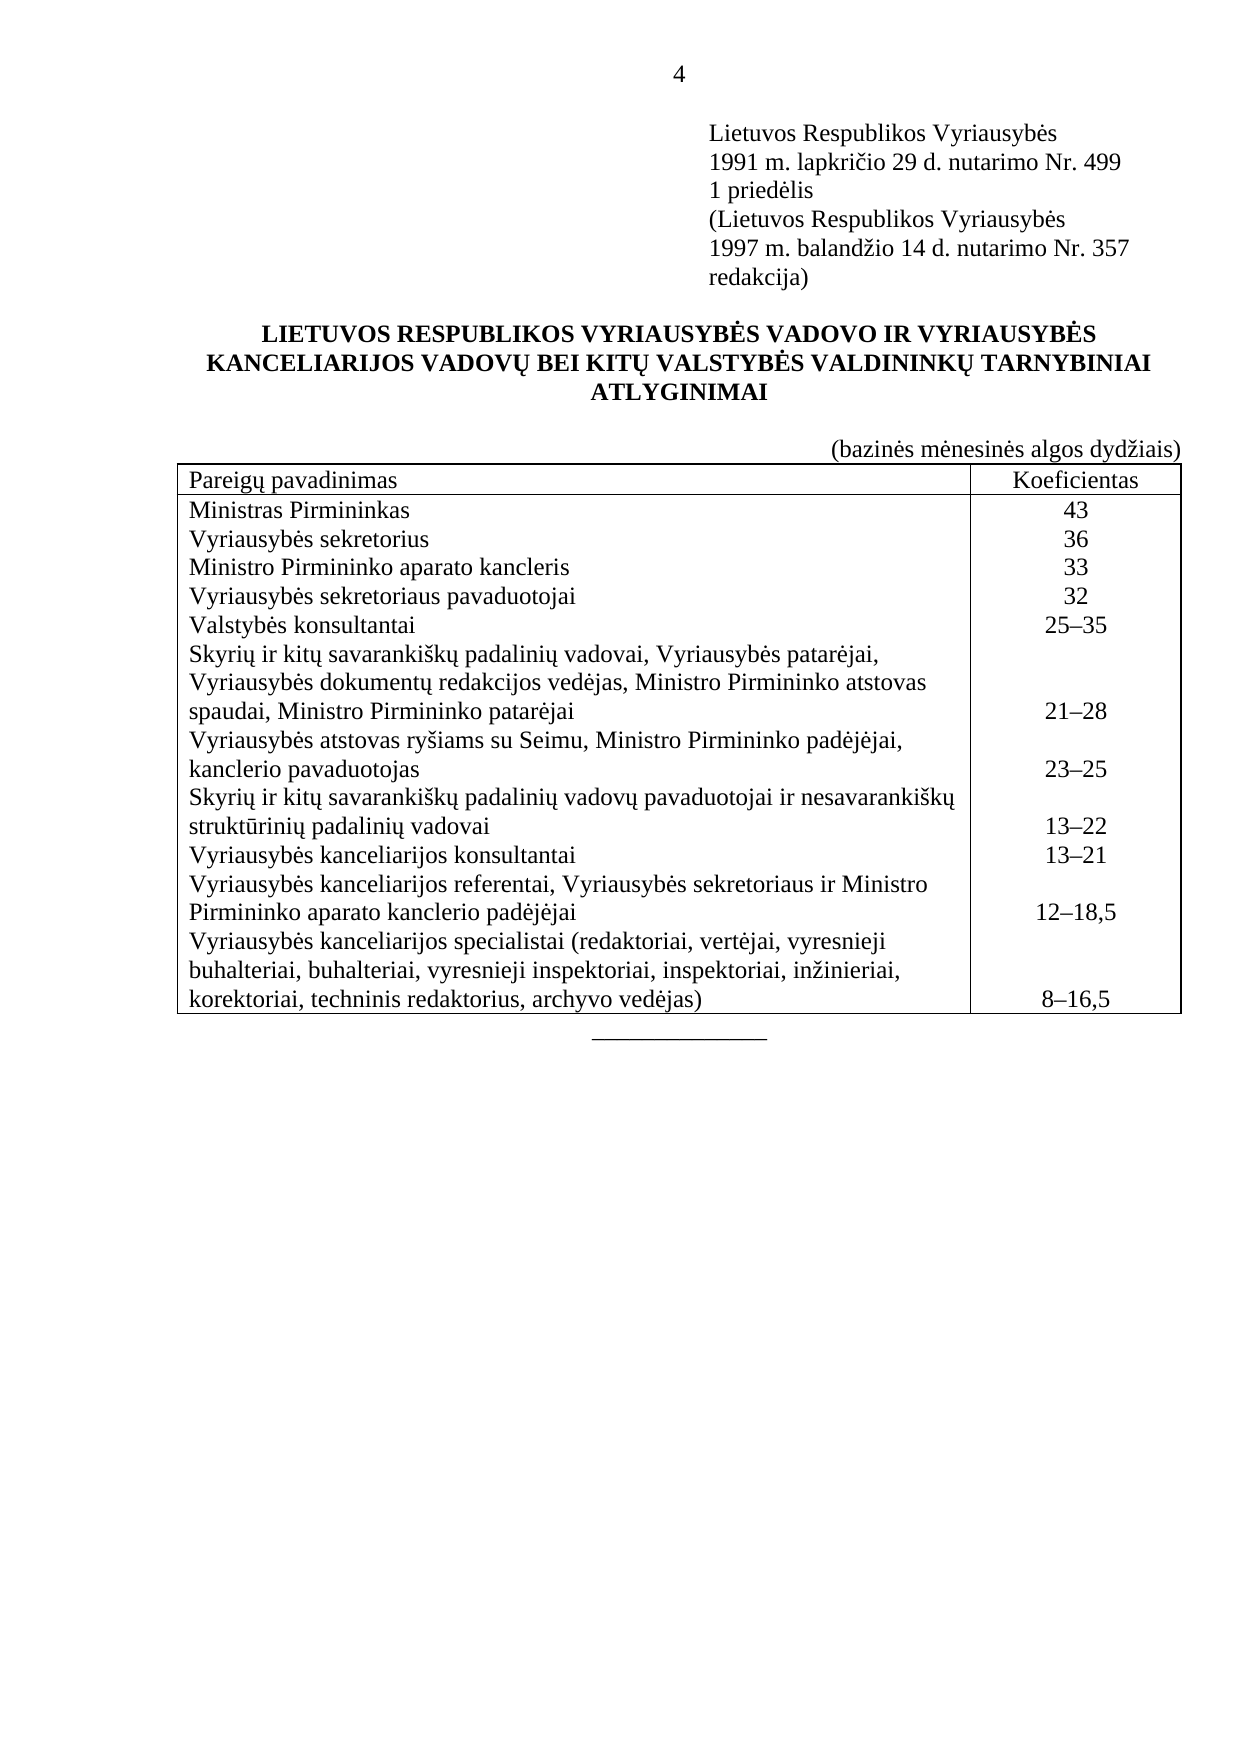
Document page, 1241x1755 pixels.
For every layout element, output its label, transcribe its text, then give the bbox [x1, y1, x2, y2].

table_cell Vyriausybės kanceliarijos konsultantai [178, 840, 970, 869]
table_cell Vyriausybės kanceliarijos referentai, Vyriausybės sekretoriaus ir Ministro Pirmininko aparato kanclerio padėjėjai [178, 869, 970, 926]
table_cell 43 [971, 495, 1180, 524]
table_cell Vyriausybės sekretorius [178, 524, 970, 552]
text 1 priedėlis [177, 176, 1181, 204]
text (bazinės mėnesinės algos dydžiais) [177, 434, 1181, 463]
table_cell 32 [971, 581, 1180, 610]
table_cell 13–21 [971, 840, 1180, 869]
table_cell Skyrių ir kitų savarankiškų padalinių vadovai, Vyriausybės patarėjai, Vyriausybės dokumentų redakcijos vedėjas, Ministro Pirmininko atstovas spaudai, Ministro Pirmininko patarėjai [178, 639, 970, 725]
table_header Pareigų pavadinimas [178, 465, 970, 493]
text Lietuvos Respublikos Vyriausybės vadovo ir Vyriausybės kanceliarijos vadovų bei kitų valstybės valdininkų tarnybiniai atlyginimai [177, 319, 1181, 406]
table_cell 8–16,5 [971, 926, 1180, 1012]
table_cell Skyrių ir kitų savarankiškų padalinių vadovų pavaduotojai ir nesavarankiškų struktūrinių padalinių vadovai [178, 783, 970, 840]
table_cell Vyriausybės kanceliarijos specialistai (redaktoriai, vertėjai, vyresnieji buhalteriai, buhalteriai, vyresnieji inspektoriai, inspektoriai, inžinieriai, korektoriai, techninis redaktorius, archyvo vedėjas) [178, 926, 970, 1012]
table_cell Ministras Pirmininkas [178, 495, 970, 524]
table_cell 12–18,5 [971, 869, 1180, 926]
table_cell Valstybės konsultantai [178, 610, 970, 639]
text ______________ [177, 1014, 1181, 1043]
text redakcija) [177, 262, 1181, 291]
table_cell Ministro Pirmininko aparato kancleris [178, 553, 970, 581]
text (Lietuvos Respublikos Vyriausybės [177, 204, 1181, 233]
table_cell 21–28 [971, 639, 1180, 725]
table_cell Vyriausybės sekretoriaus pavaduotojai [178, 581, 970, 610]
table_header Koeficientas [971, 465, 1180, 493]
table_cell 36 [971, 524, 1180, 552]
text 1997 m. balandžio 14 d. nutarimo Nr. 357 [177, 233, 1181, 262]
text Lietuvos Respublikos Vyriausybės [709, 118, 1181, 147]
text 1991 m. lapkričio 29 d. nutarimo Nr. 499 [177, 147, 1181, 176]
table_cell Vyriausybės atstovas ryšiams su Seimu, Ministro Pirmininko padėjėjai, kanclerio pavaduotojas [178, 725, 970, 782]
table_cell 23–25 [971, 725, 1180, 782]
table_cell 25–35 [971, 610, 1180, 639]
table_cell 13–22 [971, 783, 1180, 840]
table_cell 33 [971, 553, 1180, 581]
